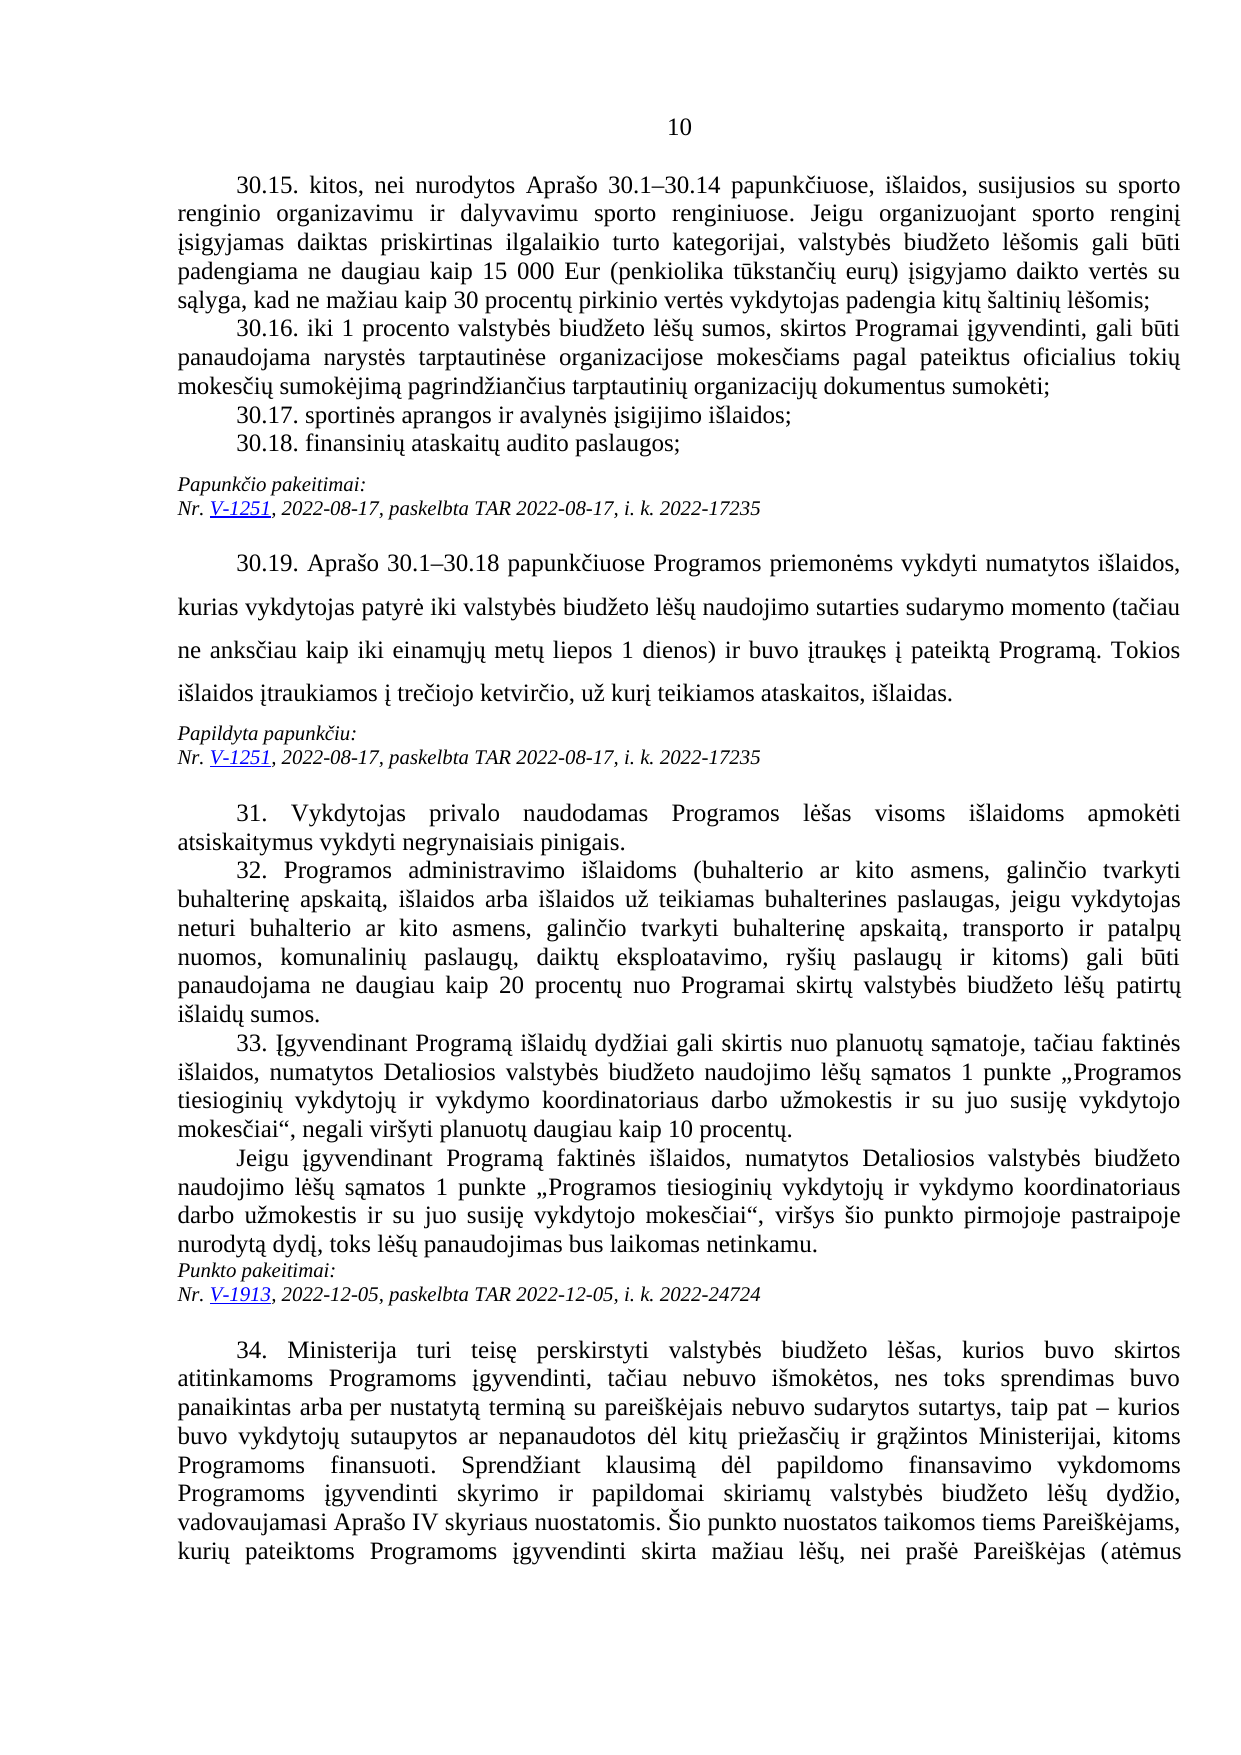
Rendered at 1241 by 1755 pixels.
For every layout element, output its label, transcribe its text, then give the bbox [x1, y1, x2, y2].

text 33. Įgyvendinant Programą išlaidų dydžiai gali skirtis nuo planuotų sąmatoje, tačiau faktinės išlaidos, numatytos Detaliosios valstybės biudžeto naudojimo lėšų sąmatos 1 punkte „Programos tiesioginių vykdytojų ir vykdymo koordinatoriaus darbo užmokestis ir su juo susiję vykdytojo mokesčiai“, negali viršyti planuotų daugiau kaip 10 procentų. [177, 1028, 1181, 1143]
text 30.17. sportinės aprangos ir avalynės įsigijimo išlaidos; [177, 400, 1181, 428]
text 32. Programos administravimo išlaidoms (buhalterio ar kito asmens, galinčio tvarkyti buhalterinę apskaitą, išlaidos arba išlaidos už teikiamas buhalterines paslaugas, jeigu vykdytojas neturi buhalterio ar kito asmens, galinčio tvarkyti buhalterinę apskaitą, transporto ir patalpų nuomos, komunalinių paslaugų, daiktų eksploatavimo, ryšių paslaugų ir kitoms) gali būti panaudojama ne daugiau kaip 20 procentų nuo Programai skirtų valstybės biudžeto lėšų patirtų išlaidų sumos. [177, 855, 1181, 1028]
text 34. Ministerija turi teisę perskirstyti valstybės biudžeto lėšas, kurios buvo skirtos atitinkamoms Programoms įgyvendinti, tačiau nebuvo išmokėtos, nes toks sprendimas buvo panaikintas arba per nustatytą terminą su pareiškėjais nebuvo sudarytos sutartys, taip pat – kurios buvo vykdytojų sutaupytos ar nepanaudotos dėl kitų priežasčių ir grąžintos Ministerijai, kitoms Programoms finansuoti. Sprendžiant klausimą dėl papildomo finansavimo vykdomoms Programoms įgyvendinti skyrimo ir papildomai skiriamų valstybės biudžeto lėšų dydžio, vadovaujamasi Aprašo IV skyriaus nuostatomis. Šio punkto nuostatos taikomos tiems Pareiškėjams, kurių pateiktoms Programoms įgyvendinti skirta mažiau lėšų, nei prašė Pareiškėjas (atėmus [177, 1335, 1181, 1565]
text Nr. V-1251, 2022-08-17, paskelbta TAR 2022-08-17, i. k. 2022-17235 [177, 496, 1181, 520]
text Papunkčio pakeitimai: [177, 472, 1181, 496]
text Punkto pakeitimai: [177, 1258, 1181, 1282]
text Papildyta papunkčiu: [177, 721, 1181, 745]
text 30.19. Aprašo 30.1–30.18 papunkčiuose Programos priemonėms vykdyti numatytos išlaidos, kurias vykdytojas patyrė iki valstybės biudžeto lėšų naudojimo sutarties sudarymo momento (tačiau ne anksčiau kaip iki einamųjų metų liepos 1 dienos) ir buvo įtraukęs į pateiktą Programą. Tokios išlaidos įtraukiamos į trečiojo ketvirčio, už kurį teikiamos ataskaitos, išlaidas. [177, 548, 1181, 707]
text Nr. V-1251, 2022-08-17, paskelbta TAR 2022-08-17, i. k. 2022-17235 [177, 745, 1181, 769]
text Jeigu įgyvendinant Programą faktinės išlaidos, numatytos Detaliosios valstybės biudžeto naudojimo lėšų sąmatos 1 punkte „Programos tiesioginių vykdytojų ir vykdymo koordinatoriaus darbo užmokestis ir su juo susiję vykdytojo mokesčiai“, viršys šio punkto pirmojoje pastraipoje nurodytą dydį, toks lėšų panaudojimas bus laikomas netinkamu. [177, 1143, 1181, 1258]
text 31. Vykdytojas privalo naudodamas Programos lėšas visoms išlaidoms apmokėti atsiskaitymus vykdyti negrynaisiais pinigais. [177, 798, 1181, 855]
text 30.16. iki 1 procento valstybės biudžeto lėšų sumos, skirtos Programai įgyvendinti, gali būti panaudojama narystės tarptautinėse organizacijose mokesčiams pagal pateiktus oficialius tokių mokesčių sumokėjimą pagrindžiančius tarptautinių organizacijų dokumentus sumokėti; [177, 313, 1181, 400]
text Nr. V-1913, 2022-12-05, paskelbta TAR 2022-12-05, i. k. 2022-24724 [177, 1282, 1181, 1306]
text 30.18. finansinių ataskaitų audito paslaugos; [177, 428, 1181, 457]
text 30.15. kitos, nei nurodytos Aprašo 30.1–30.14 papunkčiuose, išlaidos, susijusios su sporto renginio organizavimu ir dalyvavimu sporto renginiuose. Jeigu organizuojant sporto renginį įsigyjamas daiktas priskirtinas ilgalaikio turto kategorijai, valstybės biudžeto lėšomis gali būti padengiama ne daugiau kaip 15 000 Eur (penkiolika tūkstančių eurų) įsigyjamo daikto vertės su sąlyga, kad ne mažiau kaip 30 procentų pirkinio vertės vykdytojas padengia kitų šaltinių lėšomis; [177, 170, 1181, 313]
